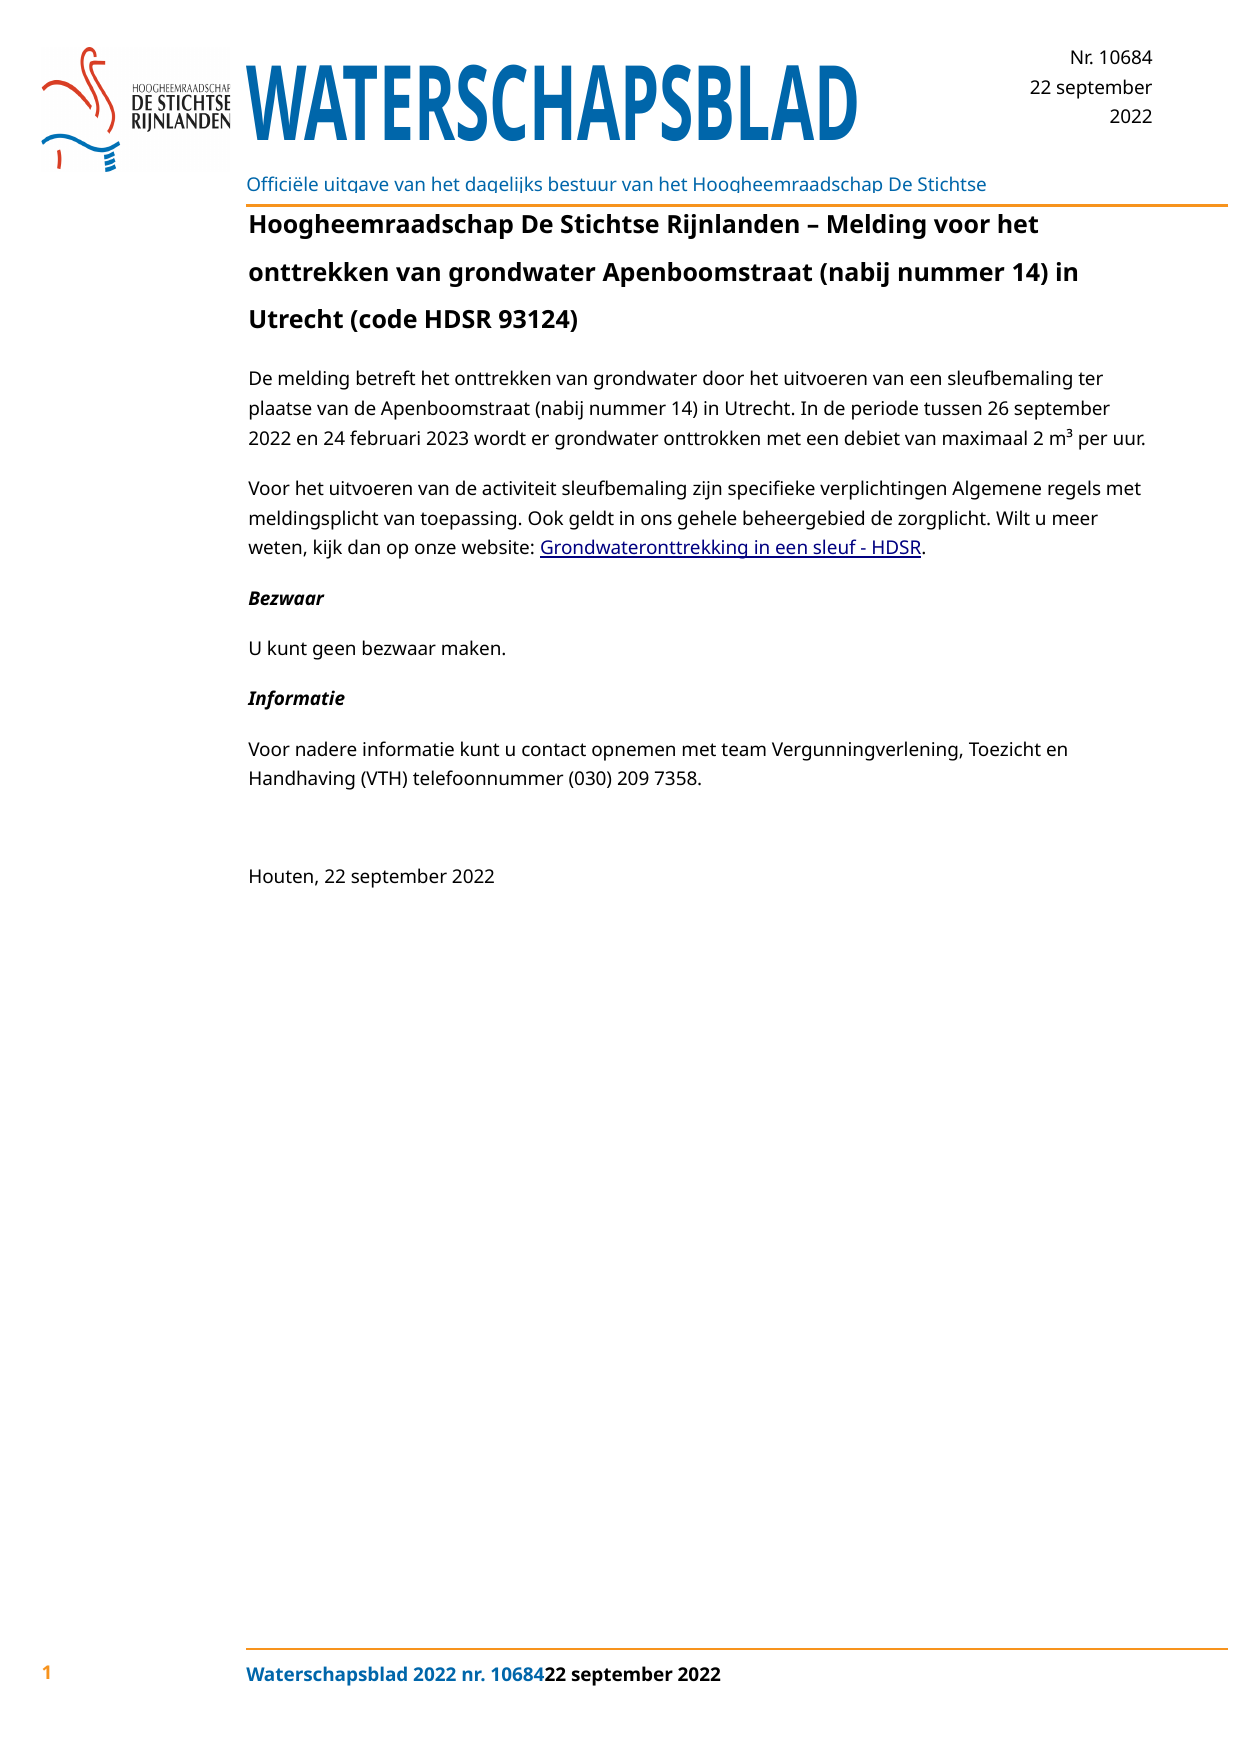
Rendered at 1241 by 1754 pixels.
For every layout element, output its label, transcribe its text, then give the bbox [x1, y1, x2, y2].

text Voor het uitvoeren van de activiteit sleufbemaling zijn specifieke verplichtingen Algemene regels met meldingsplicht van toepassing. Ook geldt in ons gehele beheergebied de zorgplicht. Wilt u meer weten, kijk dan op onze website: Grondwateronttrekking in een sleuf - HDSR. [248, 475, 1152, 560]
text Houten, 22 september 2022 [248, 864, 1152, 889]
text Hoogheemraadschap De Stichtse Rijnlanden – Melding voor het onttrekken van grondwater Apenboomstraat (nabij nummer 14) in Utrecht (code HDSR 93124) [248, 207, 1152, 336]
text De melding betreft het onttrekken van grondwater door het uitvoeren van een sleufbemaling ter plaatse van de Apenboomstraat (nabij nummer 14) in Utrecht. In de periode tussen 26 september 2022 en 24 februari 2023 wordt er grondwater onttrokken met een debiet van maximaal 2 m³ per uur. [248, 366, 1152, 450]
text Bezwaar [248, 585, 1152, 610]
text Informatie [248, 686, 1152, 711]
text Voor nadere informatie kunt u contact opnemen met team Vergunningverlening, Toezicht en Handhaving (VTH) telefoonnummer (030) 209 7358. [248, 736, 1152, 791]
picture [41, 47, 231, 172]
text U kunt geen bezwaar maken. [248, 635, 1152, 661]
